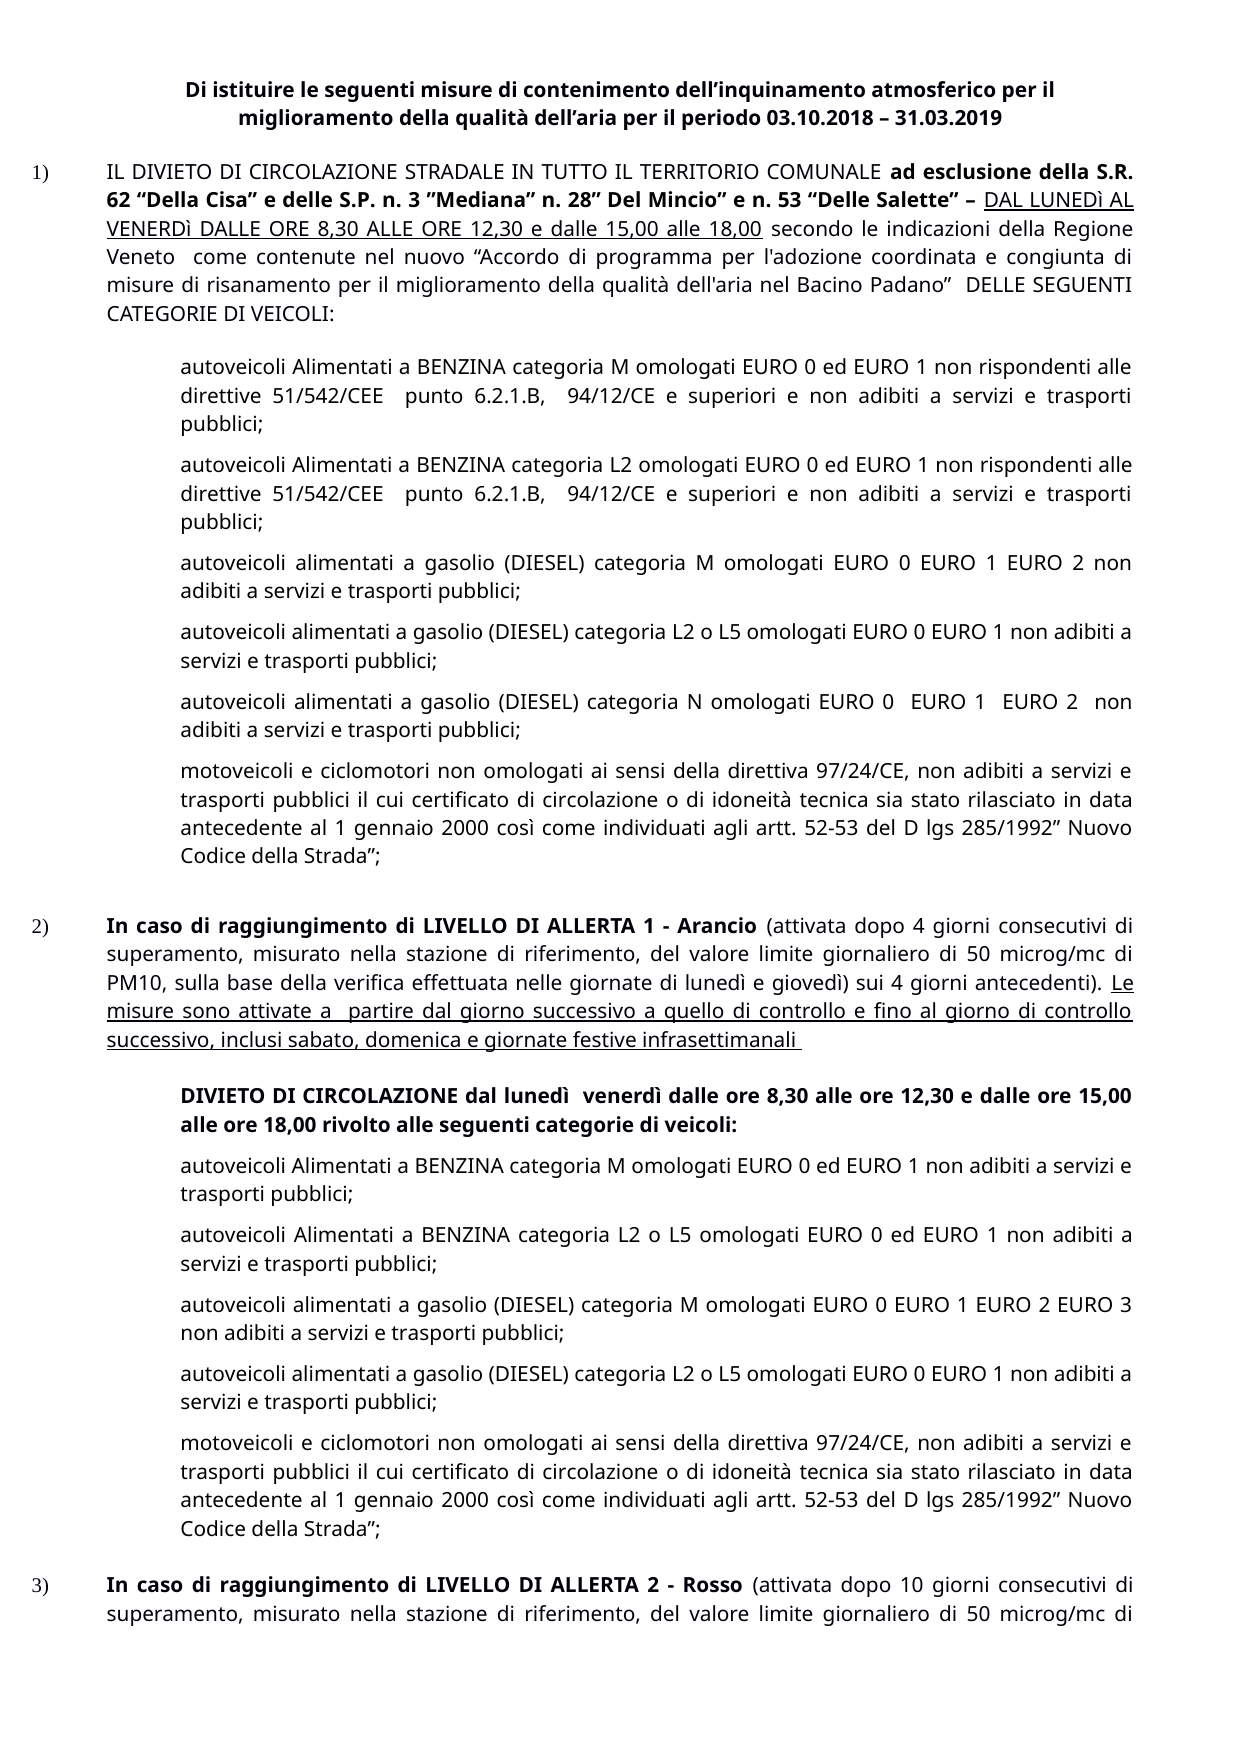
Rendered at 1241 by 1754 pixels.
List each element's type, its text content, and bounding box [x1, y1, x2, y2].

text motoveicoli e ciclomotori non omologati ai sensi della direttiva 97/24/CE, non adibiti a servizi e trasporti pubblici il cui certificato di circolazione o di idoneità tecnica sia stato rilasciato in data antecedente al 1 gennaio 2000 così come individuati agli artt. 52-53 del D lgs 285/1992” Nuovo Codice della Strada”; [180, 756, 1134, 870]
text autoveicoli alimentati a gasolio (DIESEL) categoria L2 o L5 omologati EURO 0 EURO 1 non adibiti a servizi e trasporti pubblici; [180, 1359, 1134, 1416]
text autoveicoli alimentati a gasolio (DIESEL) categoria N omologati EURO 0 EURO 1 EURO 2 non adibiti a servizi e trasporti pubblici; [180, 687, 1134, 744]
text Di istituire le seguenti misure di contenimento dell’inquinamento atmosferico per il miglioramento della qualità dell’aria per il periodo 03.10.2018 – 31.03.2019 [106, 75, 1134, 132]
text autoveicoli Alimentati a BENZINA categoria L2 o L5 omologati EURO 0 ed EURO 1 non adibiti a servizi e trasporti pubblici; [180, 1220, 1134, 1277]
text autoveicoli Alimentati a BENZINA categoria M omologati EURO 0 ed EURO 1 non adibiti a servizi e trasporti pubblici; [180, 1151, 1134, 1208]
text autoveicoli alimentati a gasolio (DIESEL) categoria M omologati EURO 0 EURO 1 EURO 2 EURO 3 non adibiti a servizi e trasporti pubblici; [180, 1290, 1134, 1347]
text autoveicoli alimentati a gasolio (DIESEL) categoria L2 o L5 omologati EURO 0 EURO 1 non adibiti a servizi e trasporti pubblici; [180, 617, 1134, 674]
text motoveicoli e ciclomotori non omologati ai sensi della direttiva 97/24/CE, non adibiti a servizi e trasporti pubblici il cui certificato di circolazione o di idoneità tecnica sia stato rilasciato in data antecedente al 1 gennaio 2000 così come individuati agli artt. 52-53 del D lgs 285/1992” Nuovo Codice della Strada”; [180, 1428, 1134, 1542]
text autoveicoli Alimentati a BENZINA categoria L2 omologati EURO 0 ed EURO 1 non rispondenti alle direttive 51/542/CEE punto 6.2.1.B, 94/12/CE e superiori e non adibiti a servizi e trasporti pubblici; [180, 450, 1134, 536]
text DIVIETO DI CIRCOLAZIONE dal lunedì venerdì dalle ore 8,30 alle ore 12,30 e dalle ore 15,00 alle ore 18,00 rivolto alle seguenti categorie di veicoli: [180, 1082, 1134, 1138]
list In caso di raggiungimento di LIVELLO DI ALLERTA 1 - Arancio (attivata dopo 4 giorni consecutivi di superamento, misurato nella stazione di riferimento, del valore limite giornaliero di 50 microg/mc di PM10, sulla base della verifica effettuata nelle giornate di lunedì e giovedì) sui 4 giorni antecedenti). Le misure sono attivate a partire dal giorno successivo a quello di controllo e fino al giorno di controllo successivo, inclusi sabato, domenica e giornate festive infrasettimanali [31, 911, 1134, 1053]
list In caso di raggiungimento di LIVELLO DI ALLERTA 2 - Rosso (attivata dopo 10 giorni consecutivi di superamento, misurato nella stazione di riferimento, del valore limite giornaliero di 50 microg/mc di [31, 1571, 1134, 1627]
list IL DIVIETO DI CIRCOLAZIONE STRADALE IN TUTTO IL TERRITORIO COMUNALE ad esclusione della S.R. 62 “Della Cisa” e delle S.P. n. 3 ”Mediana” n. 28” Del Mincio” e n. 53 “Delle Salette” – DAL LUNEDì AL VENERDì DALLE ORE 8,30 ALLE ORE 12,30 e dalle 15,00 alle 18,00 secondo le indicazioni della Regione Veneto come contenute nel nuovo “Accordo di programma per l'adozione coordinata e congiunta di misure di risanamento per il miglioramento della qualità dell'aria nel Bacino Padano” DELLE SEGUENTI CATEGORIE DI VEICOLI: [31, 157, 1134, 327]
text autoveicoli Alimentati a BENZINA categoria M omologati EURO 0 ed EURO 1 non rispondenti alle direttive 51/542/CEE punto 6.2.1.B, 94/12/CE e superiori e non adibiti a servizi e trasporti pubblici; [180, 352, 1134, 438]
text autoveicoli alimentati a gasolio (DIESEL) categoria M omologati EURO 0 EURO 1 EURO 2 non adibiti a servizi e trasporti pubblici; [180, 548, 1134, 605]
